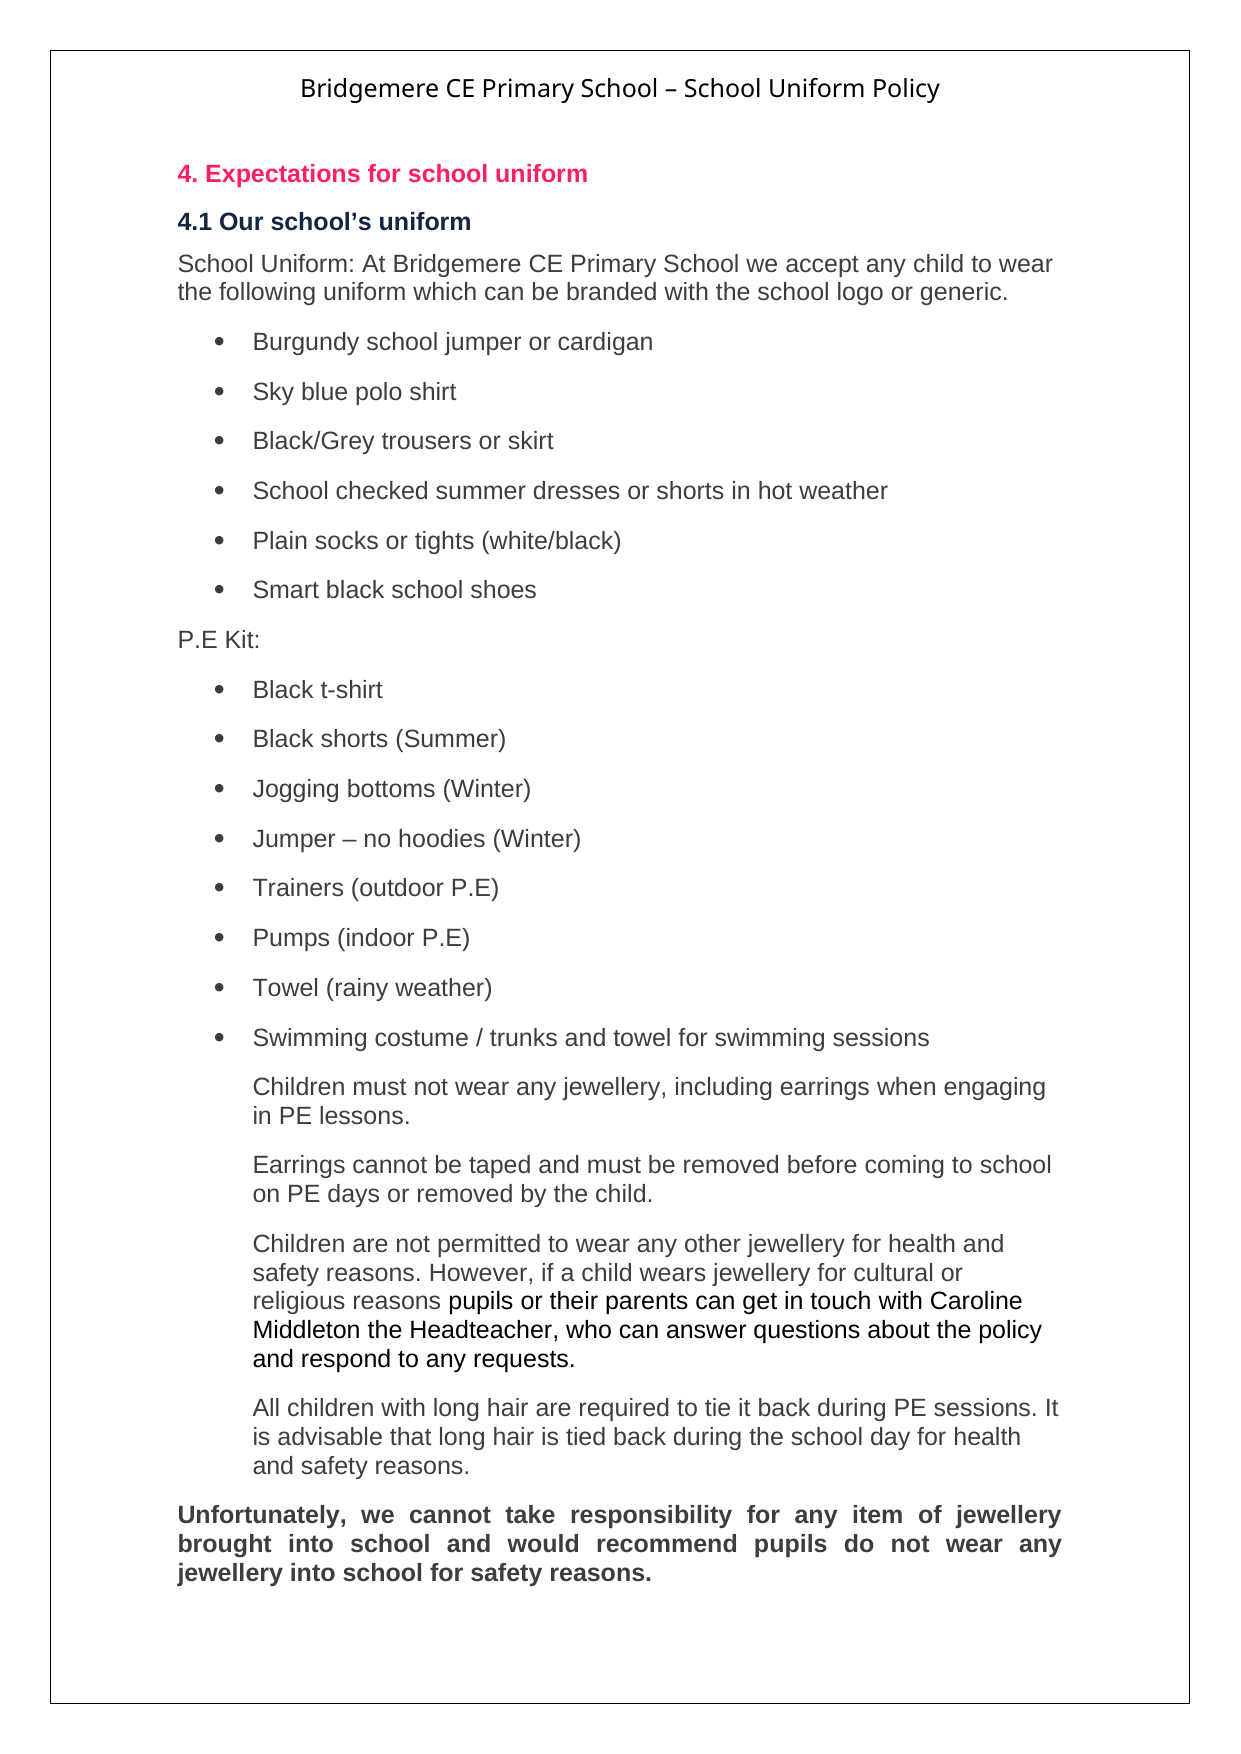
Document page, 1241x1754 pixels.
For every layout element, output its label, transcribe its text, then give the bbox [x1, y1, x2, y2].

list Black shorts (Summer) [215, 724, 1063, 753]
list Smart black school shoes [215, 575, 1063, 604]
list Jogging bottoms (Winter) [215, 774, 1063, 803]
list Sky blue polo shirt [215, 377, 1063, 406]
list Towel (rainy weather) [215, 973, 1063, 1002]
list Earrings cannot be taped and must be removed before coming to school on PE days or removed by the child. [252, 1151, 1063, 1208]
text School Uniform: At Bridgemere CE Primary School we accept any child to wear the following uniform which can be branded with the school logo or generic. [177, 249, 1063, 306]
list Pumps (indoor P.E) [215, 923, 1063, 952]
list Children are not permitted to wear any other jewellery for health and safety reasons. However, if a child wears jewellery for cultural or religious reasons pupils or their parents can get in touch with Caroline Middleton the Headteacher, who can answer questions about the policy and respond to any requests. [252, 1229, 1063, 1373]
list All children with long hair are required to tie it back during PE sessions. It is advisable that long hair is tied back during the school day for health and safety reasons. [252, 1393, 1063, 1480]
subtitle 4.1 Our school’s uniform [177, 200, 1063, 238]
text Unfortunately, we cannot take responsibility for any item of jewellery brought into school and would recommend pupils do not wear any jewellery into school for safety reasons. [177, 1501, 1063, 1587]
list Trainers (outdoor P.E) [215, 873, 1063, 902]
text P.E Kit: [177, 625, 1063, 654]
subtitle 4. Expectations for school uniform [177, 159, 1063, 187]
list School checked summer dresses or shorts in hot weather [215, 476, 1063, 505]
list Swimming costume / trunks and towel for swimming sessions [215, 1022, 1063, 1051]
list Plain socks or tights (white/black) [215, 526, 1063, 554]
list Black/Grey trousers or skirt [215, 426, 1063, 455]
list Children must not wear any jewellery, including earrings when engaging in PE lessons. [252, 1072, 1063, 1130]
list Black t-shirt [215, 675, 1063, 703]
list Burgundy school jumper or cardigan [215, 327, 1063, 356]
list Jumper – no hoodies (Winter) [215, 824, 1063, 853]
